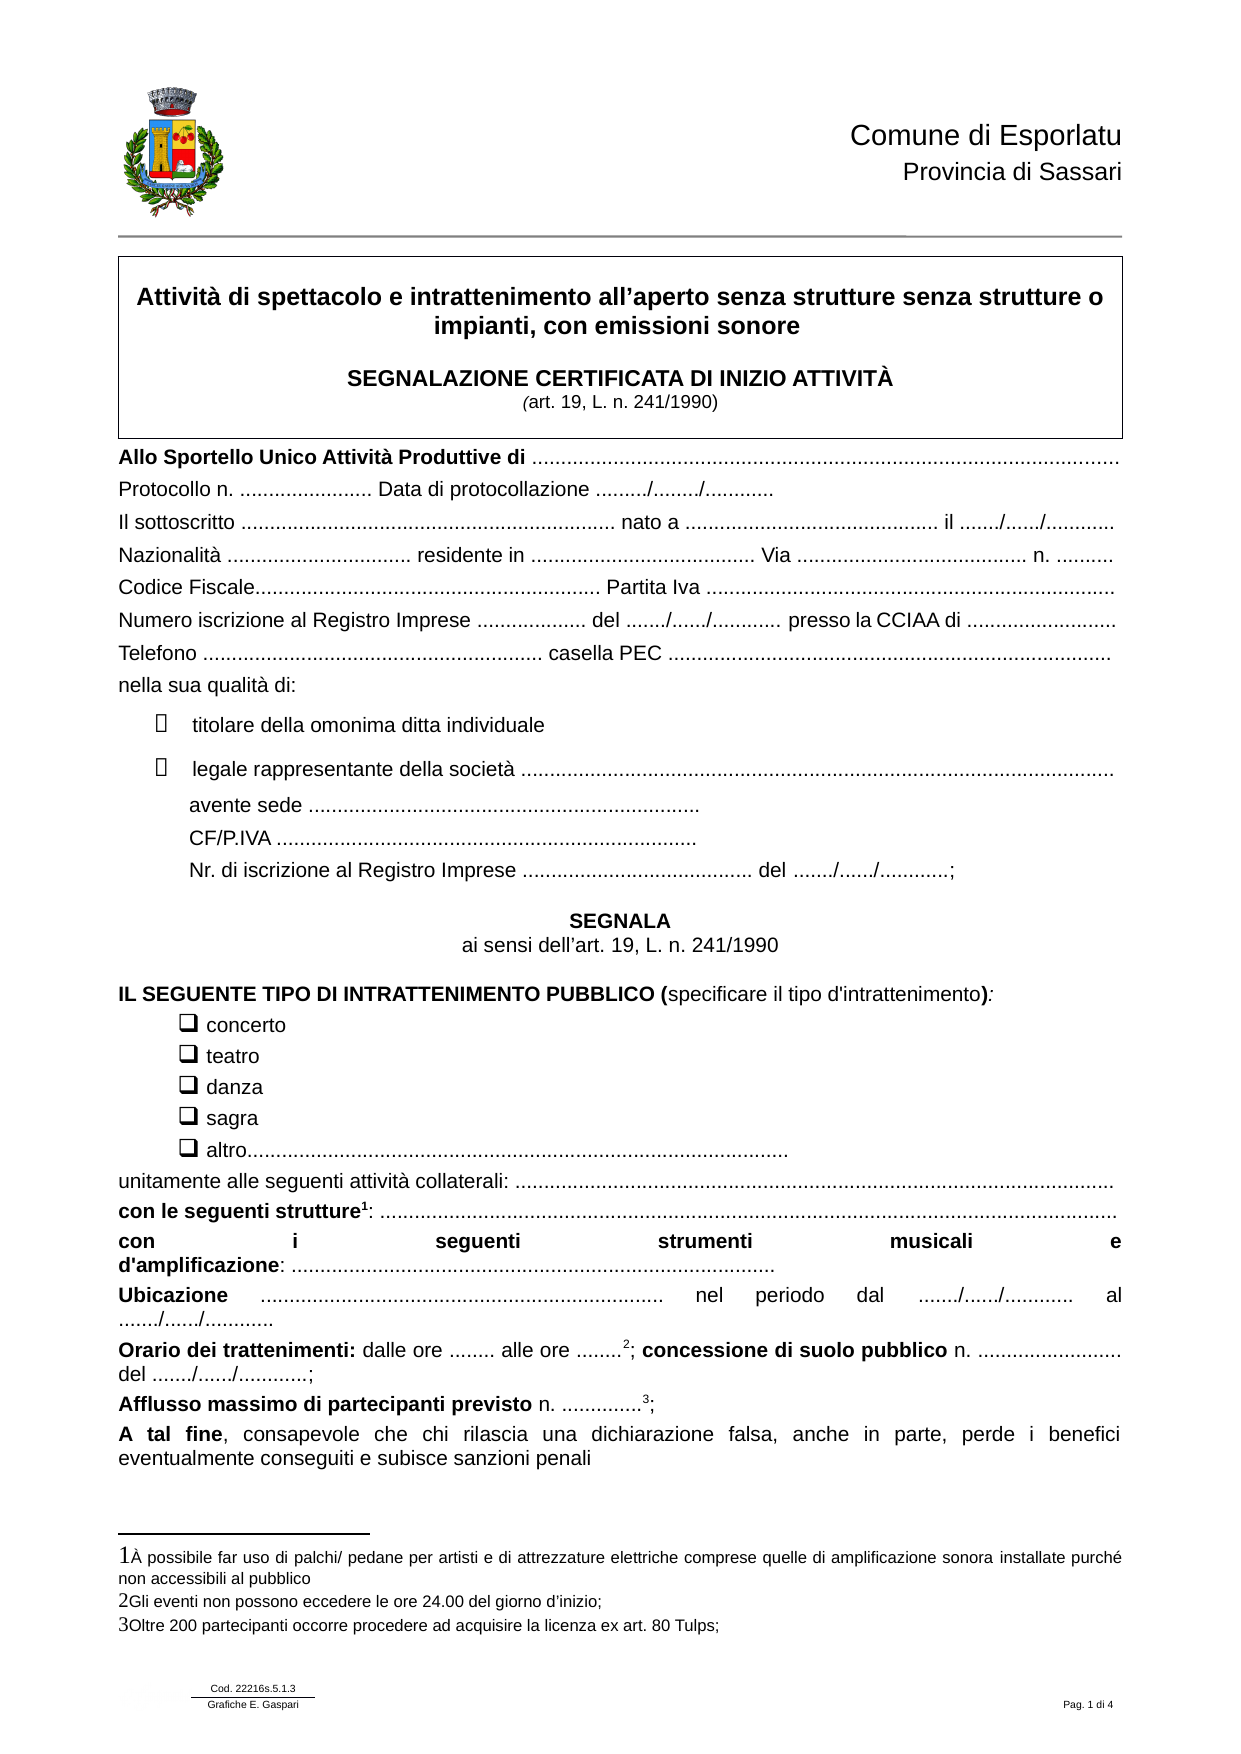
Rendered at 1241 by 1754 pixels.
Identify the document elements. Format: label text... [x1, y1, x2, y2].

text  sagra [177, 1106, 1122, 1131]
text Afflusso massimo di partecipanti previsto n. ..............; [118, 1392, 1122, 1416]
text  altro.............................................................................................. [177, 1137, 1122, 1162]
text Numero iscrizione al Registro Imprese ................... del ......./....../............ presso la CCIAA di .......................... [118, 608, 1122, 632]
text unitamente alle seguenti attività collaterali: ........................................................................................................ [118, 1169, 1122, 1193]
text  teatro [177, 1044, 1122, 1069]
text Nazionalità ................................ residente in ....................................... Via ........................................ n. .......... [118, 542, 1122, 566]
text CF/P.IVA ......................................................................... [189, 825, 1122, 849]
table_header Attività di spettacolo e intrattenimento all’aperto senza strutture senza strutture o impianti, con emissioni sonore SEGNALAZIONE CERTIFICATA DI INIZIO ATTIVITÀ (art. 19, L. n. 241/1990) [119, 257, 1122, 437]
text avente sede .................................................................... [189, 793, 1122, 817]
text  danza [177, 1075, 1122, 1100]
text nella sua qualità di: [118, 673, 1122, 697]
text Il sottoscritto ................................................................. nato a ............................................ il ......./....../............ [118, 510, 1122, 534]
text Nr. di iscrizione al Registro Imprese ........................................ del ......./....../............; [189, 858, 1122, 882]
text Gli eventi non possono eccedere le ore 24.00 del giorno d’inizio; [118, 1588, 1122, 1612]
text Oltre 200 partecipanti occorre procedere ad acquisire la licenza ex art. 80 Tulps; [118, 1612, 1122, 1636]
text  titolare della omonima ditta individuale [153, 706, 1122, 739]
text SEGNALA [118, 909, 1122, 933]
text À possibile far uso di palchi/ pedane per artisti e di attrezzature elettriche comprese quelle di amplificazione sonora installate purché non accessibili al pubblico [118, 1540, 1122, 1588]
text Telefono ........................................................... casella PEC ............................................................................. [118, 640, 1122, 664]
text  concerto [177, 1012, 1122, 1037]
text ai sensi dell’art. 19, L. n. 241/1990 [118, 933, 1122, 957]
text Comune di Esporlatu [224, 118, 1122, 152]
text con i seguenti strumenti musicali e d'amplificazione: .................................................................................... [118, 1229, 1122, 1277]
text Allo Sportello Unico Attività Produttive di [118, 445, 1122, 469]
text IL SEGUENTE TIPO DI INTRATTENIMENTO PUBBLICO (specificare il tipo d'intrattenimento): [118, 982, 1122, 1006]
text Codice Fiscale............................................................ Partita Iva ....................................................................... [118, 575, 1122, 599]
text Orario dei trattenimenti: dalle ore ........ alle ore ........; concessione di suolo pubblico n. ......................... del ......./....../............; [118, 1337, 1122, 1385]
text Ubicazione ...................................................................... nel periodo dal ......./....../............ al ......./....../............ [118, 1283, 1122, 1331]
picture [122, 87, 224, 219]
text  legale rappresentante della società ....................................................................................................... [153, 749, 1122, 783]
text A tal fine, consapevole che chi rilascia una dichiarazione falsa, anche in parte, perde i benefici eventualmente conseguiti e subisce sanzioni penali [118, 1422, 1122, 1470]
text Provincia di Sassari [224, 157, 1122, 185]
text Protocollo n. ....................... Data di protocollazione ........./......../............ [118, 477, 1122, 501]
text con le seguenti strutture: ................................................................................................................................ [118, 1199, 1122, 1223]
